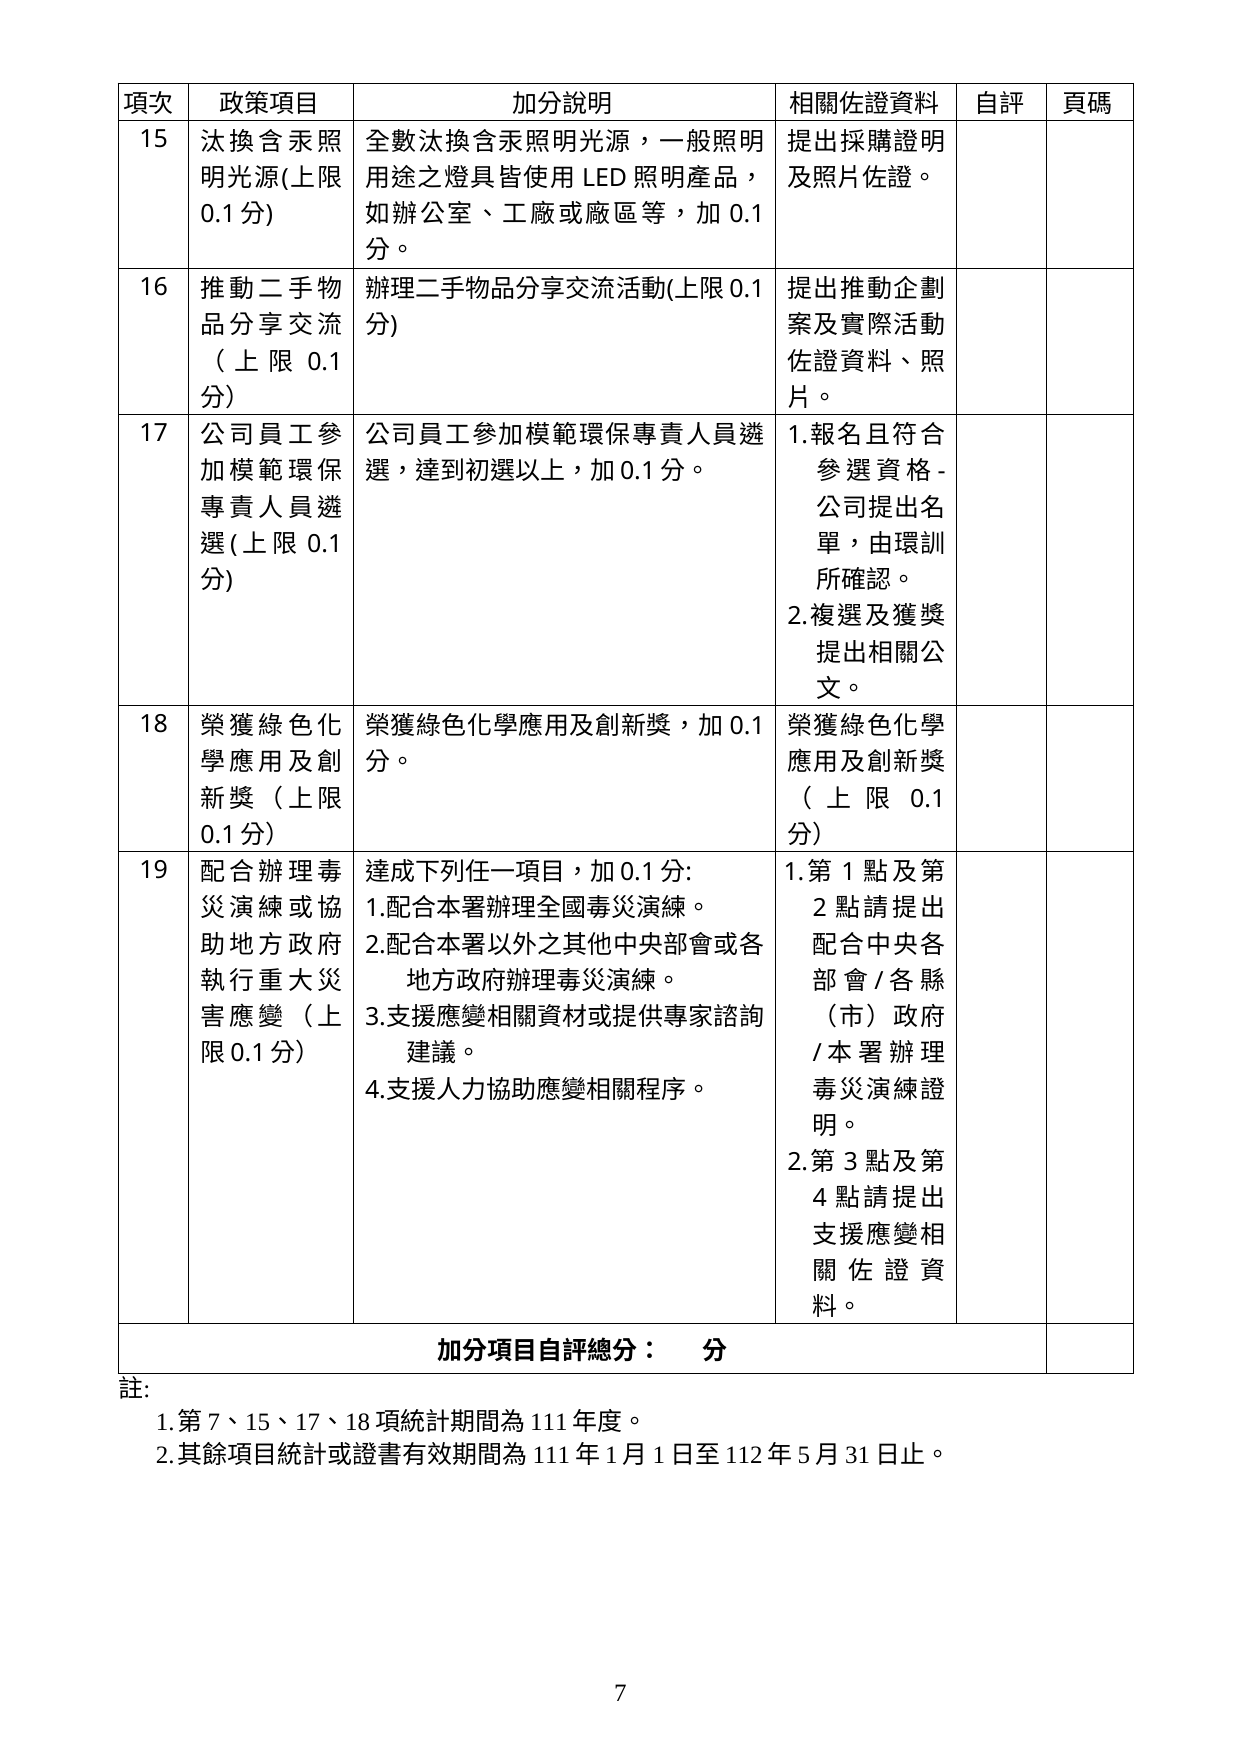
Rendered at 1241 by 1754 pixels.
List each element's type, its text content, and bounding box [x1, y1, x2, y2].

table_header 自評 [957, 84, 1046, 120]
table_header 相關佐證資料 [776, 84, 956, 120]
table_header 頁碼 [1047, 84, 1133, 120]
table_cell [1047, 1324, 1133, 1373]
table_cell 榮獲綠色化學應用及創新獎（上限0.1分） [776, 706, 956, 851]
table_cell [1047, 852, 1133, 1323]
table_cell [957, 121, 1046, 267]
table_header 項次 [119, 84, 188, 120]
table_cell 提出推動企劃案及實際活動佐證資料、照片。 [776, 269, 956, 413]
table_cell 18 [119, 706, 188, 851]
table_cell 15 [119, 121, 188, 267]
table_cell 榮獲綠色化學應用及創新獎（上限0.1分） [189, 706, 353, 851]
table_cell 19 [119, 852, 188, 1323]
table_cell 配合辦理毒災演練或協助地方政府執行重大災害應變（上限0.1分） [189, 852, 353, 1323]
table_cell 提出採購證明及照片佐證。 [776, 121, 956, 267]
table_cell 汰換含汞照明光源(上限0.1分) [189, 121, 353, 267]
table_cell 全數汰換含汞照明光源，一般照明用途之燈具皆使用LED照明產品，如辦公室、工廠或廠區等，加0.1分。 [354, 121, 775, 267]
table_cell 17 [119, 415, 188, 704]
table_cell [957, 706, 1046, 851]
table_cell 推動二手物品分享交流（上限0.1分） [189, 269, 353, 413]
table_header 加分說明 [354, 84, 775, 120]
table_cell 榮獲綠色化學應用及創新獎，加0.1分。 [354, 706, 775, 851]
table_cell [957, 415, 1046, 704]
table_cell [1047, 706, 1133, 851]
table_cell 1.報名且符合參選資格-公司提出名單，由環訓所確認。 2.複選及獲獎提出相關公文。 [776, 415, 956, 704]
table_cell 16 [119, 269, 188, 413]
table_cell [1047, 415, 1133, 704]
table_cell [957, 269, 1046, 413]
table_header 政策項目 [189, 84, 353, 120]
table_cell [1047, 269, 1133, 413]
table_cell 加分項目自評總分： 分 [119, 1324, 1046, 1373]
list 其餘項目統計或證書有效期間為111年1月1日至112年5月31日止。 [156, 1437, 1122, 1470]
table_cell [1047, 121, 1133, 267]
table_cell 1.第1點及第2點請提出配合中央各部會/各縣（市）政府/本署辦理毒災演練證明。 2.第3點及第4點請提出支援應變相關佐證資料。 [776, 852, 956, 1323]
table_cell 辦理二手物品分享交流活動(上限0.1分) [354, 269, 775, 413]
table_cell [957, 852, 1046, 1323]
text 註: [118, 1374, 1122, 1403]
table_cell 公司員工參加模範環保專責人員遴選，達到初選以上，加0.1分。 [354, 415, 775, 704]
list 第7、15、17、18項統計期間為111年度。 [156, 1403, 1122, 1437]
table_cell 公司員工參加模範環保專責人員遴選(上限0.1分) [189, 415, 353, 704]
table_cell 達成下列任一項目，加0.1分: 1.配合本署辦理全國毒災演練。 2.配合本署以外之其他中央部會或各地方政府辦理毒災演練。 3.支援應變相關資材或提供專家諮詢建議。 4.支援人力協助應變相關程序。 [354, 852, 775, 1323]
